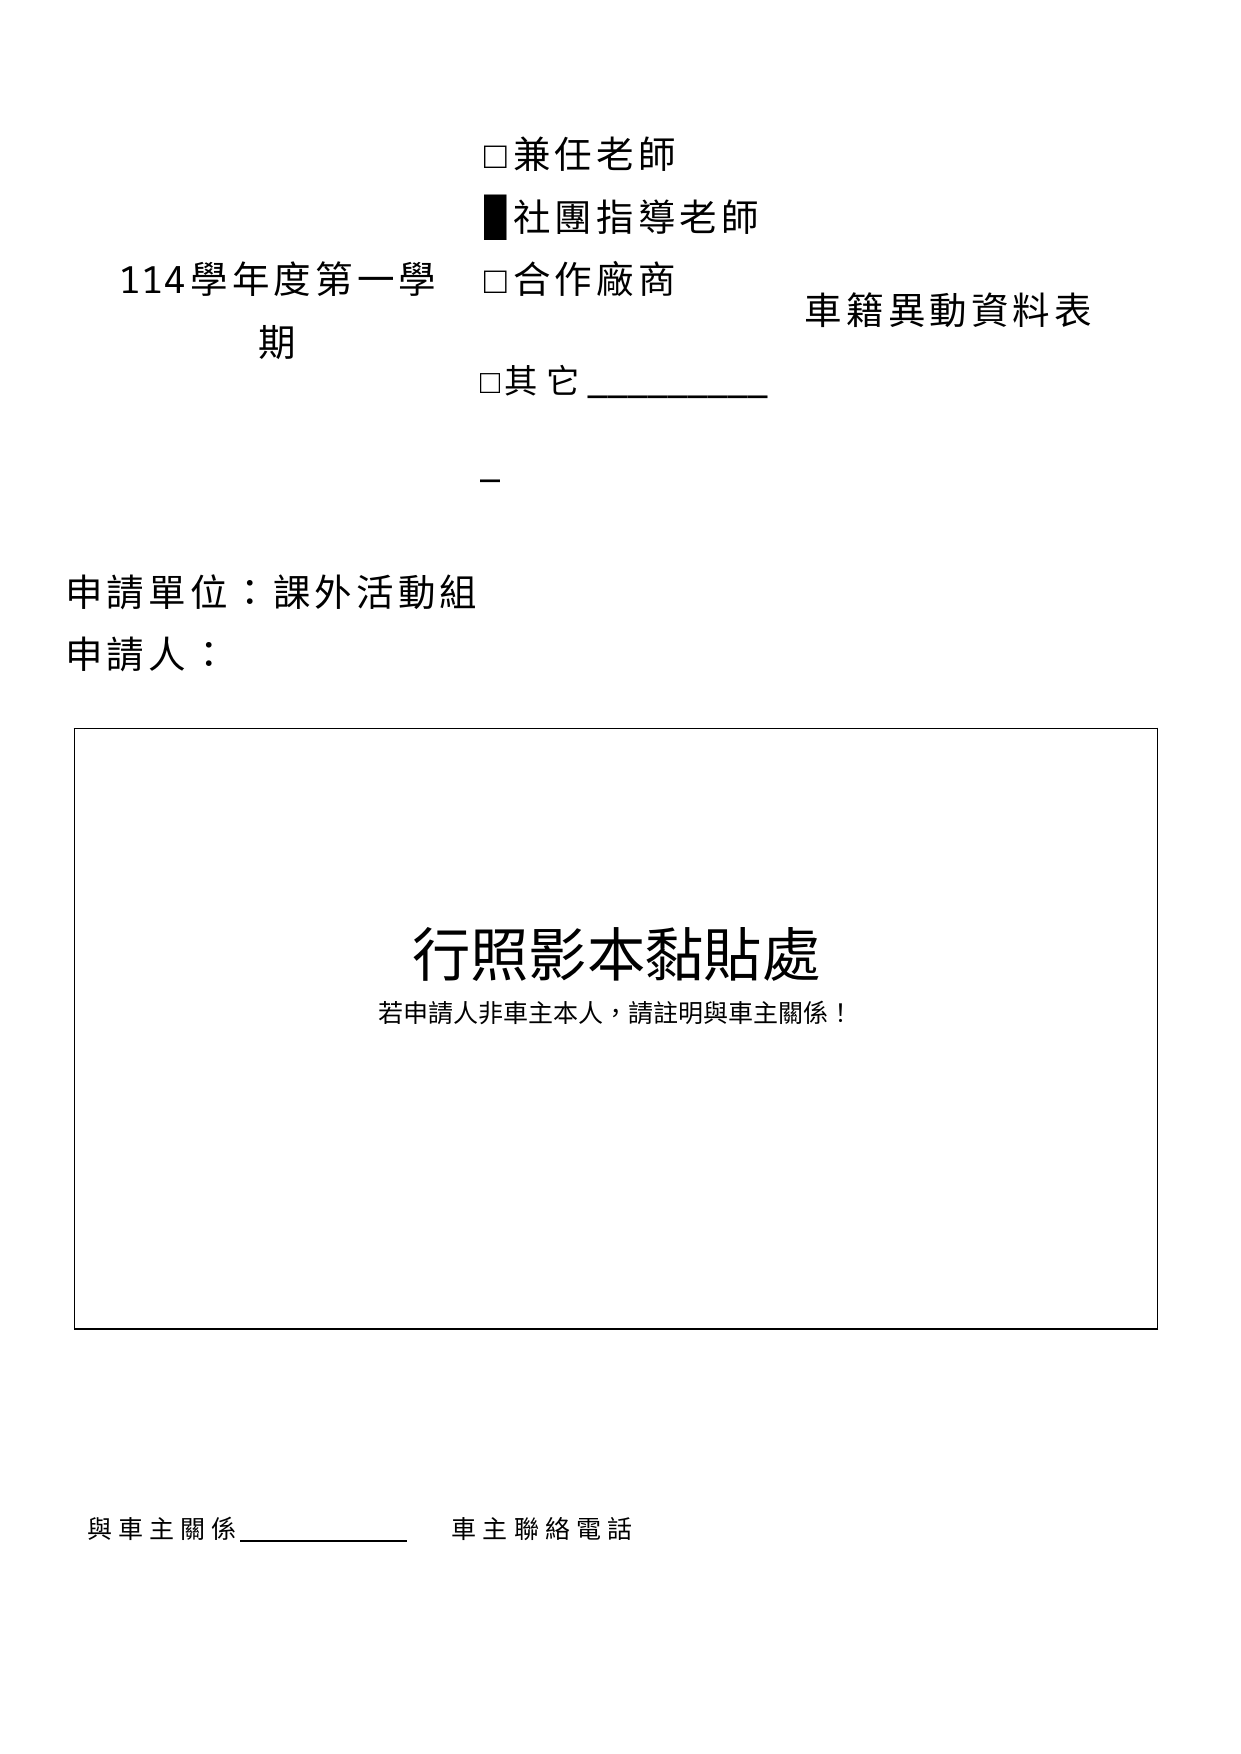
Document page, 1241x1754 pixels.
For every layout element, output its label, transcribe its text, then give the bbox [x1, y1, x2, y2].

table_cell □合作廠商 □其它__________ [460, 236, 783, 486]
table_header □兼任老師 [460, 111, 783, 173]
text 若申請人非車主本人，請註明與車主關係！ [90, 993, 1142, 1030]
text 行照影本黏貼處 [90, 909, 1142, 993]
table_header 車籍異動資料表 [783, 111, 1151, 486]
text 申請單位：課外活動組 [63, 548, 1177, 611]
text 與車主關係 車主聯絡電話 [63, 1486, 1177, 1548]
table_header 114學年度第一學期 [89, 111, 460, 486]
table_cell █社團指導老師 [460, 173, 783, 236]
text 申請人： [63, 611, 1177, 673]
